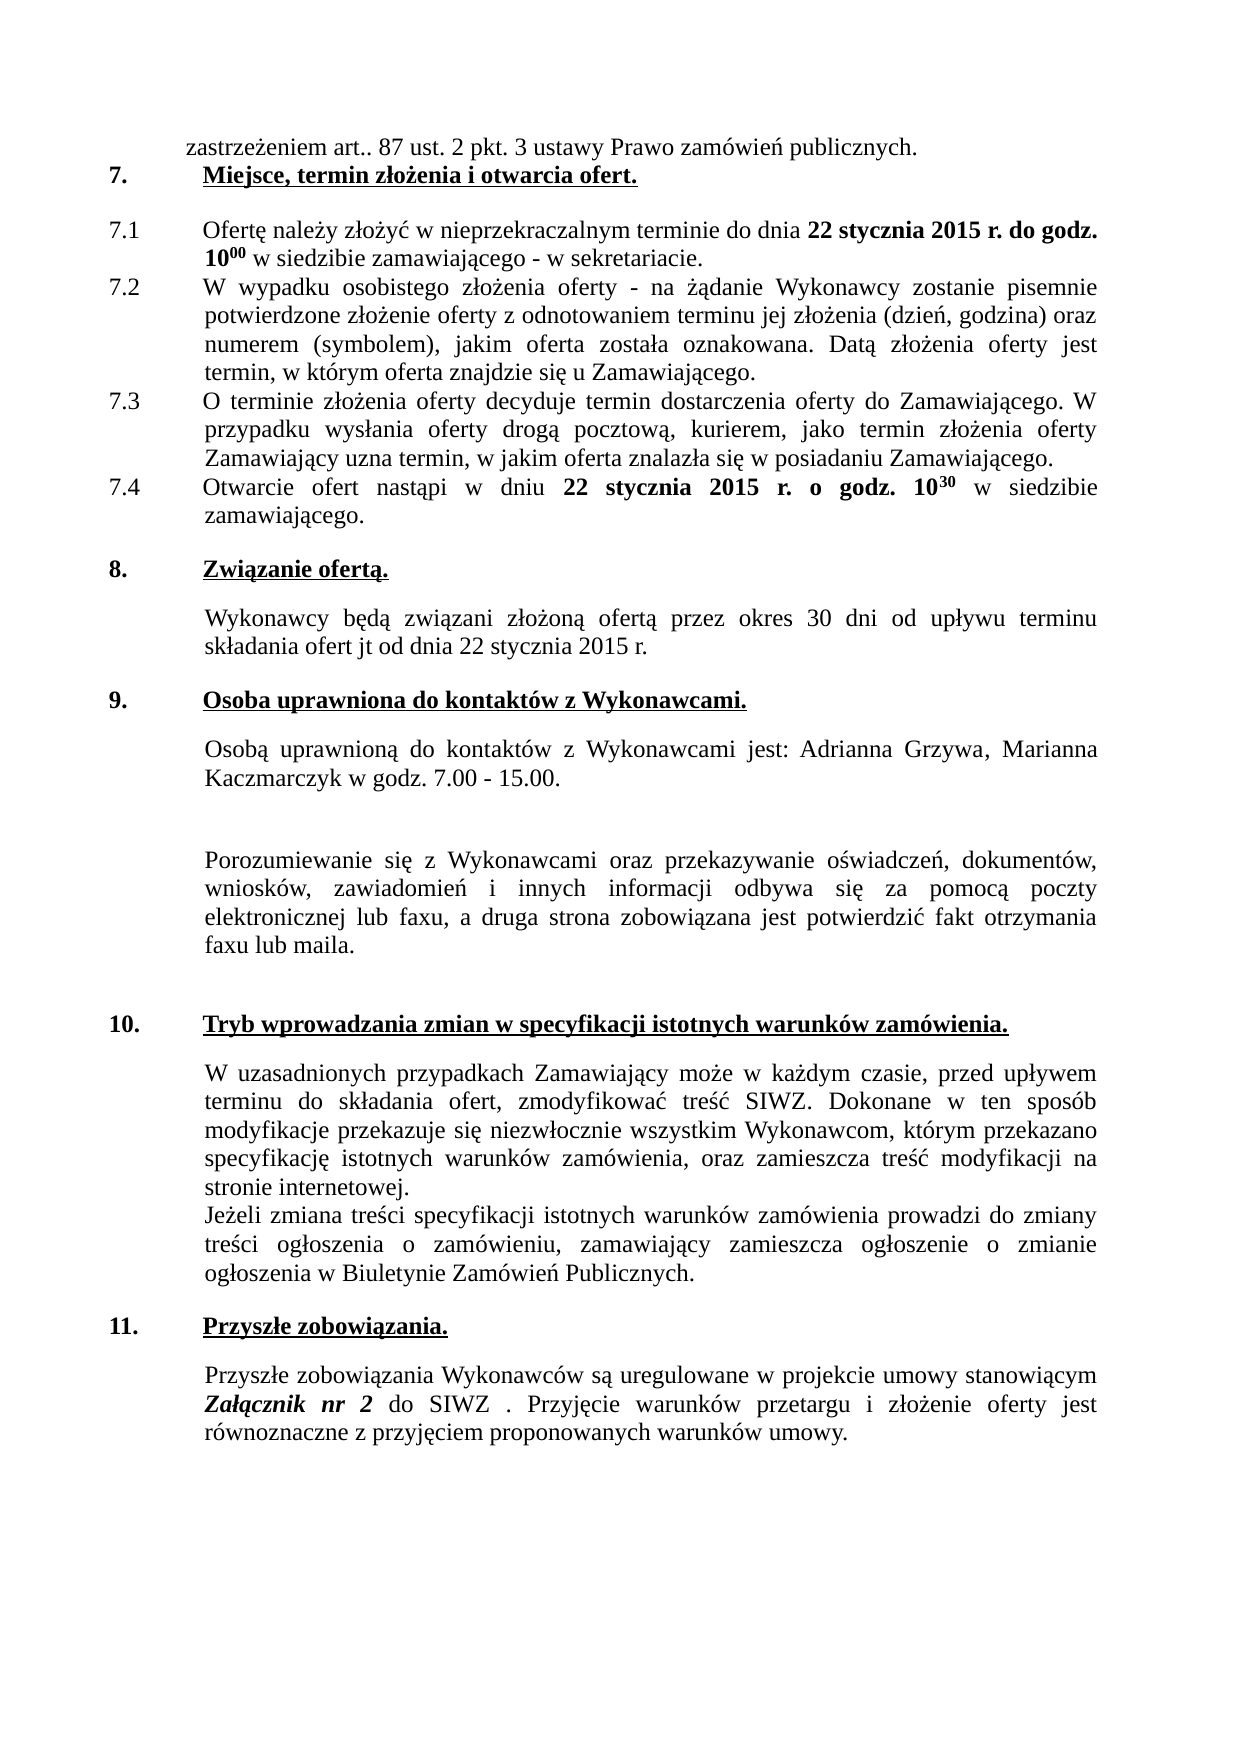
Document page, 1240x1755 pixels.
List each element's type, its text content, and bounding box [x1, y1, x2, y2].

text Osobą uprawnioną do kontaktów z Wykonawcami jest: Adrianna Grzywa, Marianna Kaczmarczyk w godz. 7.00 - 15.00. [204, 735, 1098, 792]
text 9. Osoba uprawniona do kontaktów z Wykonawcami. [108, 688, 1098, 713]
text Porozumiewanie się z Wykonawcami oraz przekazywanie oświadczeń, dokumentów, wniosków, zawiadomień i innych informacji odbywa się za pomocą poczty elektronicznej lub faxu, a druga strona zobowiązana jest potwierdzić fakt otrzymania faxu lub maila. [204, 845, 1098, 959]
text 7. Miejsce, termin złożenia i otwarcia ofert. [108, 161, 1098, 190]
text Jeżeli zmiana treści specyfikacji istotnych warunków zamówienia prowadzi do zmiany treści ogłoszenia o zamówieniu, zamawiający zamieszcza ogłoszenie o zmianie ogłoszenia w Biuletynie Zamówień Publicznych. [204, 1201, 1098, 1287]
text zastrzeżeniem art.. 87 ust. 2 pkt. 3 ustawy Prawo zamówień publicznych. [108, 132, 1098, 161]
text 8. Związanie ofertą. [108, 557, 1098, 582]
text 11. Przyszłe zobowiązania. [108, 1314, 1098, 1339]
text Wykonawcy będą związani złożoną ofertą przez okres 30 dni od upływu terminu składania ofert jt od dnia 22 stycznia 2015 r. [204, 603, 1098, 661]
text W uzasadnionych przypadkach Zamawiający może w każdym czasie, przed upływem terminu do składania ofert, zmodyfikować treść SIWZ. Dokonane w ten sposób modyfikacje przekazuje się niezwłocznie wszystkim Wykonawcom, którym przekazano specyfikację istotnych warunków zamówienia, oraz zamieszcza treść modyfikacji na stronie internetowej. [204, 1058, 1098, 1201]
text 7.1 Ofertę należy złożyć w nieprzekraczalnym terminie do dnia 22 stycznia 2015 r. do godz. 1000 w siedzibie zamawiającego - w sekretariacie. [108, 215, 1098, 272]
text 7.2 W wypadku osobistego złożenia oferty - na żądanie Wykonawcy zostanie pisemnie potwierdzone złożenie oferty z odnotowaniem terminu jej złożenia (dzień, godzina) oraz numerem (symbolem), jakim oferta została oznakowana. Datą złożenia oferty jest termin, w którym oferta znajdzie się u Zamawiającego. [108, 272, 1098, 386]
text Przyszłe zobowiązania Wykonawców są uregulowane w projekcie umowy stanowiącym Załącznik nr 2 do SIWZ . Przyjęcie warunków przetargu i złożenie oferty jest równoznaczne z przyjęciem proponowanych warunków umowy. [204, 1361, 1098, 1447]
text 7.4 Otwarcie ofert nastąpi w dniu 22 stycznia 2015 r. o godz. 1030 w siedzibie zamawiającego. [108, 472, 1098, 529]
text 10. Tryb wprowadzania zmian w specyfikacji istotnych warunków zamówienia. [108, 1012, 1098, 1037]
text 7.3 O terminie złożenia oferty decyduje termin dostarczenia oferty do Zamawiającego. W przypadku wysłania oferty drogą pocztową, kurierem, jako termin złożenia oferty Zamawiający uzna termin, w jakim oferta znalazła się w posiadaniu Zamawiającego. [108, 386, 1098, 472]
